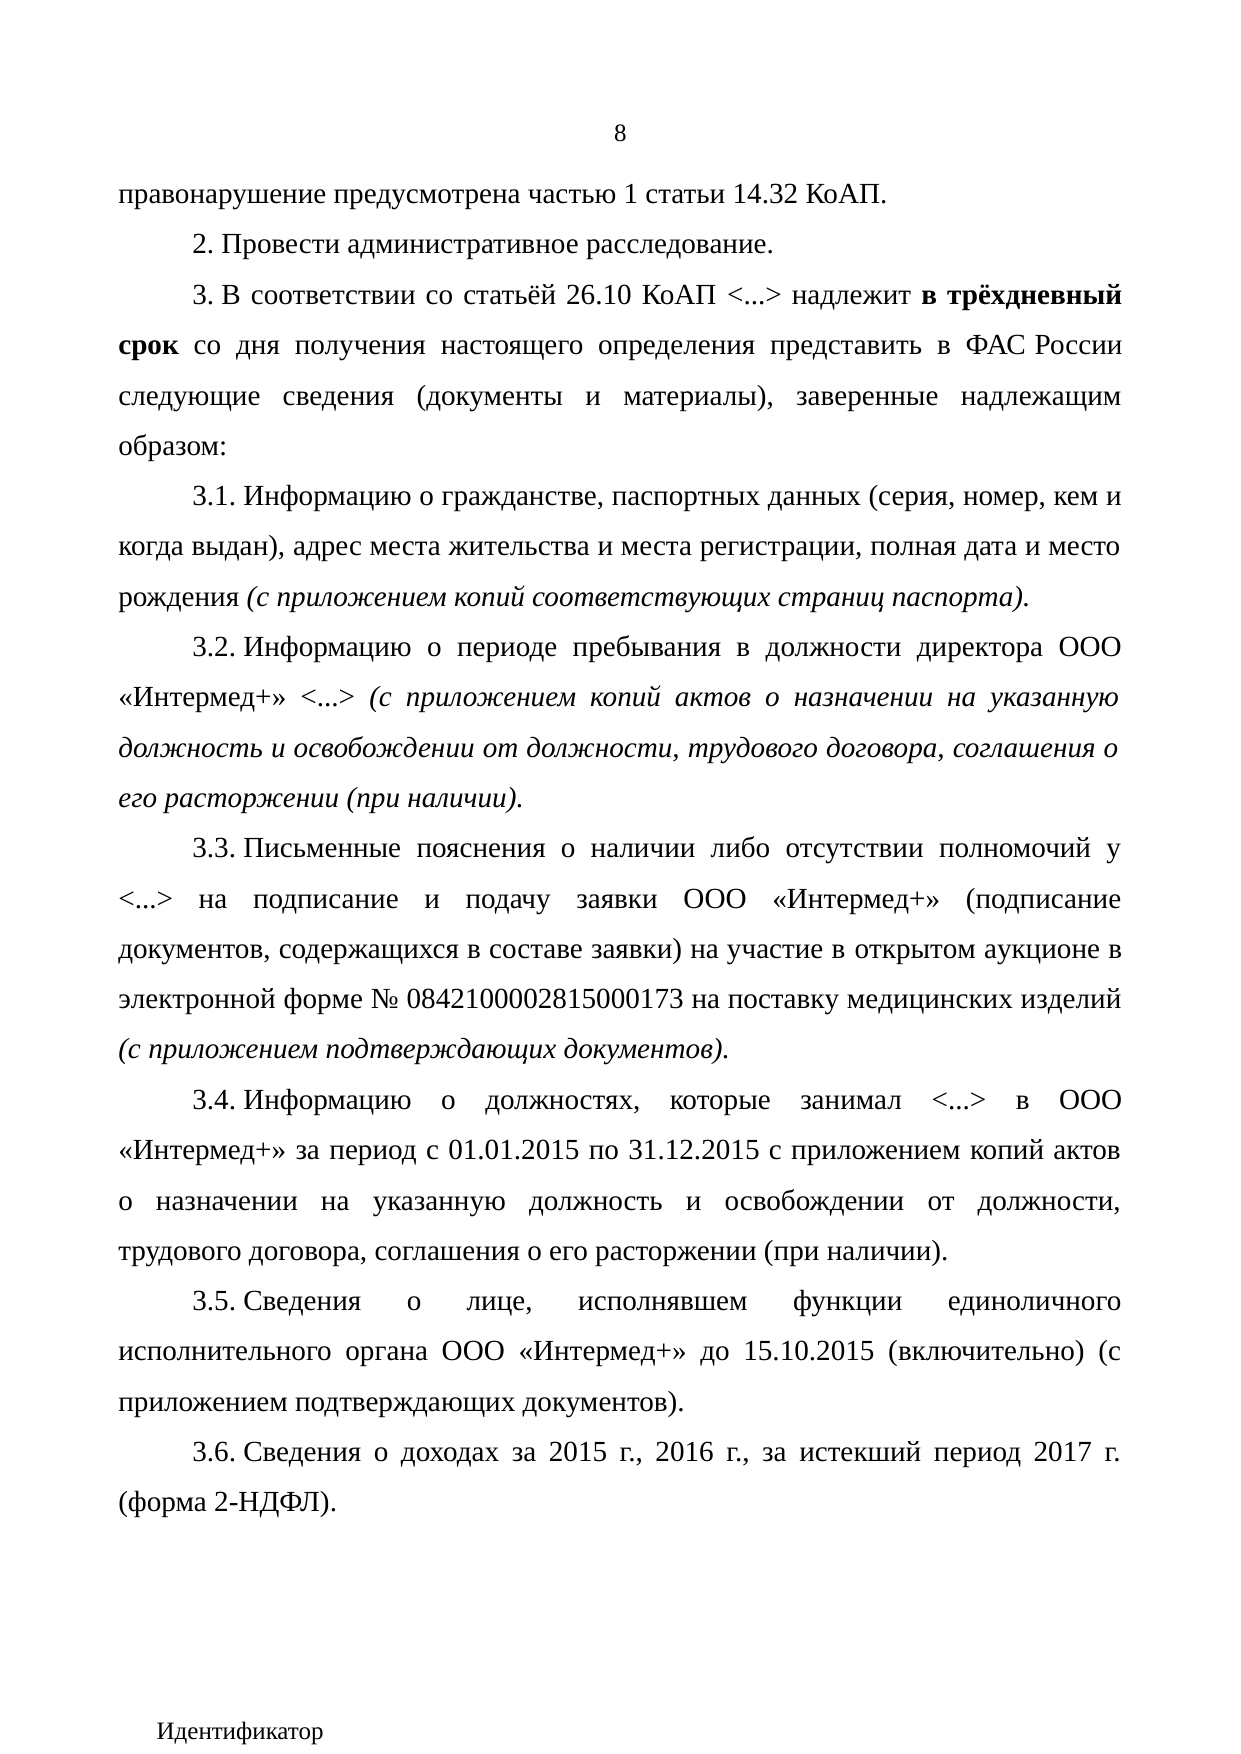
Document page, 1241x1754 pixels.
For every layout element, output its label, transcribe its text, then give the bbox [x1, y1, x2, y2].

text 3. В соответствии со статьёй 26.10 КоАП <...> надлежит в трёхдневный срок со дня получения настоящего определения представить в ФАС России следующие сведения (документы и материалы), заверенные надлежащим образом: [118, 277, 1122, 461]
text 3.1. Информацию о гражданстве, паспортных данных (серия, номер, кем и когда выдан), адрес места жительства и места регистрации, полная дата и место рождения (с приложением копий соответствующих страниц паспорта). [118, 478, 1122, 612]
text 3.4. Информацию о должностях, которые занимал <...> в ООО «Интермед+» за период с 01.01.2015 по 31.12.2015 с приложением копий актов о назначении на указанную должность и освобождении от должности, трудового договора, соглашения о его расторжении (при наличии). [118, 1082, 1122, 1266]
text 3.3. Письменные пояснения о наличии либо отсутствии полномочий у <...> на подписание и подачу заявки ООО «Интермед+» (подписание документов, содержащихся в составе заявки) на участие в открытом аукционе в электронной форме № 0842100002815000173 на поставку медицинских изделий (с приложением подтверждающих документов). [118, 830, 1122, 1065]
text 3.2. Информацию о периоде пребывания в должности директора ООО «Интермед+» <...> (с приложением копий актов о назначении на указанную должность и освобождении от должности, трудового договора, соглашения о его расторжении (при наличии). [118, 629, 1122, 814]
text 3.6. Сведения о доходах за 2015 г., 2016 г., за истекший период 2017 г. (форма 2-НДФЛ). [118, 1434, 1122, 1518]
text правонарушение предусмотрена частью 1 статьи 14.32 КоАП. [118, 176, 1122, 210]
text 2. Провести административное расследование. [118, 227, 1122, 260]
text 3.5. Сведения о лице, исполнявшем функции единоличного исполнительного органа ООО «Интермед+» до 15.10.2015 (включительно) (с приложением подтверждающих документов). [118, 1283, 1122, 1417]
